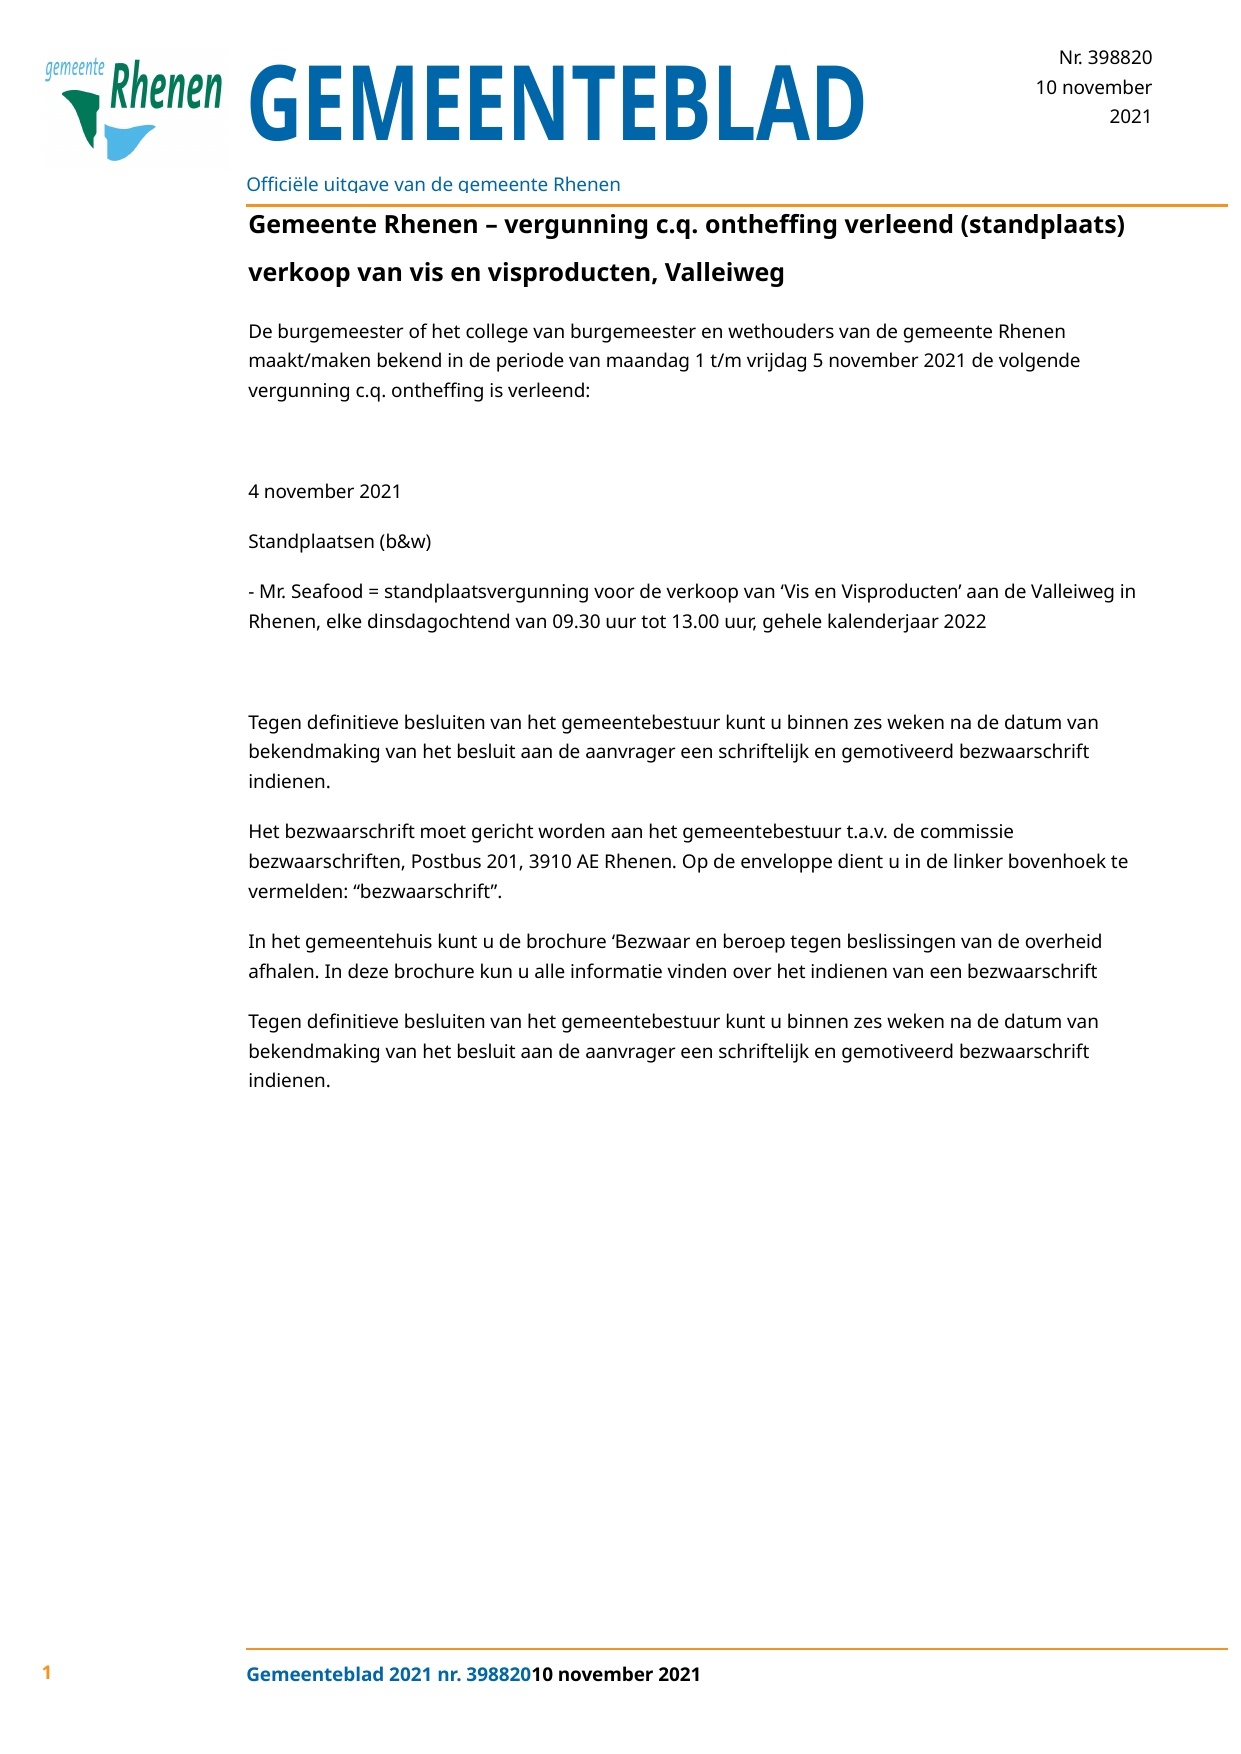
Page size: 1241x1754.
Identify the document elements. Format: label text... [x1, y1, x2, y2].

text In het gemeentehuis kunt u de brochure ‘Bezwaar en beroep tegen beslissingen van de overheid afhalen. In deze brochure kun u alle informatie vinden over het indienen van een bezwaarschrift [248, 928, 1152, 984]
text Tegen definitieve besluiten van het gemeentebestuur kunt u binnen zes weken na de datum van bekendmaking van het besluit aan de aanvrager een schriftelijk en gemotiveerd bezwaarschrift indienen. [248, 709, 1152, 794]
text Tegen definitieve besluiten van het gemeentebestuur kunt u binnen zes weken na de datum van bekendmaking van het besluit aan de aanvrager een schriftelijk en gemotiveerd bezwaarschrift indienen. [248, 1008, 1152, 1093]
text 4 november 2021 [248, 478, 1152, 504]
text De burgemeester of het college van burgemeester en wethouders van de gemeente Rhenen maakt/maken bekend in de periode van maandag 1 t/m vrijdag 5 november 2021 de volgende vergunning c.q. ontheffing is verleend: [248, 318, 1152, 403]
text - Mr. Seafood = standplaatsvergunning voor de verkoop van ‘Vis en Visproducten’ aan de Valleiweg in Rhenen, elke dinsdagochtend van 09.30 uur tot 13.00 uur, gehele kalenderjaar 2022 [248, 579, 1152, 634]
text Standplaatsen (b&w) [248, 528, 1152, 554]
picture [41, 47, 231, 172]
text Het bezwaarschrift moet gericht worden aan het gemeentebestuur t.a.v. de commissie bezwaarschriften, Postbus 201, 3910 AE Rhenen. Op de enveloppe dient u in de linker bovenhoek te vermelden: “bezwaarschrift”. [248, 819, 1152, 904]
text Gemeente Rhenen – vergunning c.q. ontheffing verleend (standplaats) verkoop van vis en visproducten, Valleiweg [248, 207, 1152, 288]
